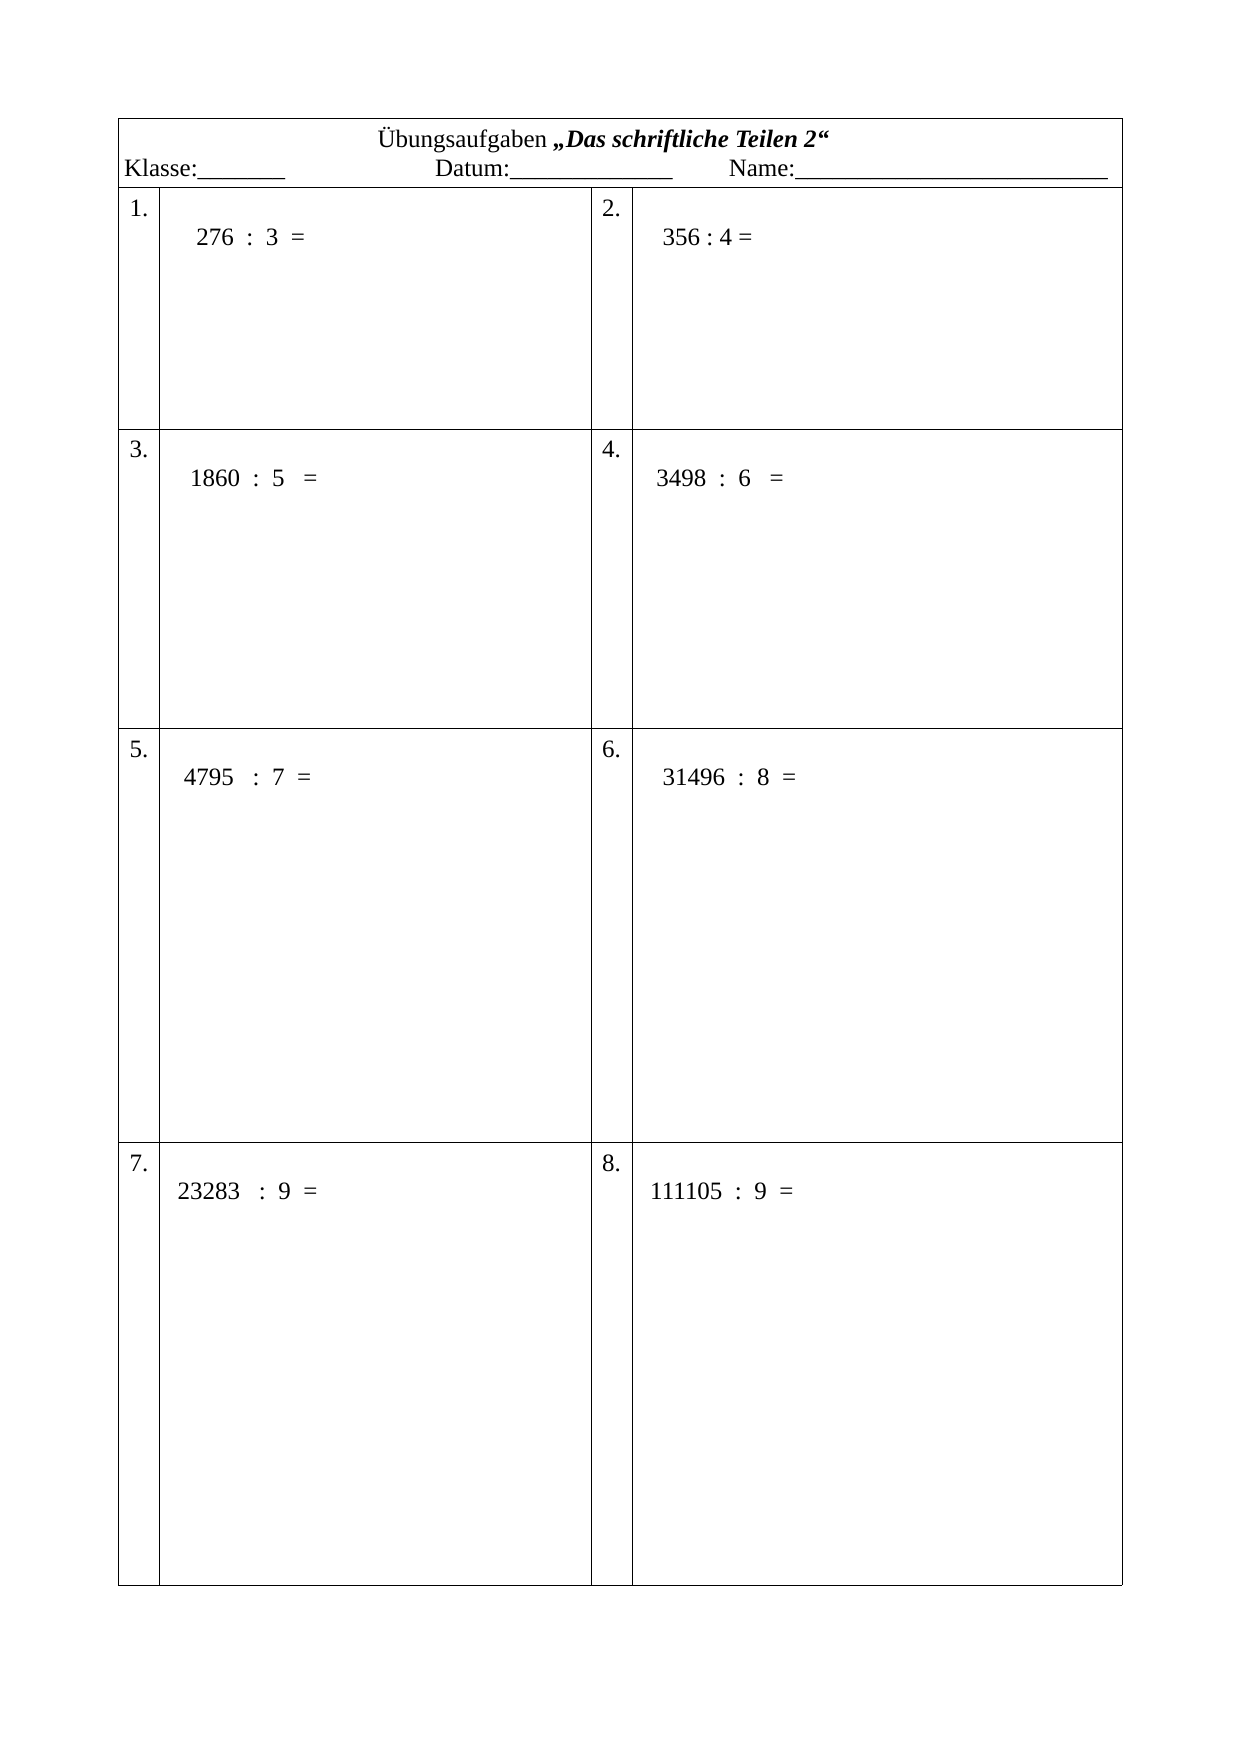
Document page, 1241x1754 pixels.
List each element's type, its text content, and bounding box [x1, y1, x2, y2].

table_cell 6. [592, 729, 632, 1142]
table_cell 23283 : 9 = [160, 1143, 591, 1585]
table_cell 276 : 3 = [160, 188, 591, 429]
table_cell 1860 : 5 = [160, 430, 591, 728]
table_cell 111105 : 9 = [633, 1143, 1122, 1585]
table_header Übungsaufgaben „Das schriftliche Teilen 2“ Klasse:_______ Datum:_____________ Name:_________________________ [119, 119, 1122, 187]
table_cell 3498 : 6 = [633, 430, 1122, 728]
table_cell 8. [592, 1143, 632, 1585]
table_cell 3. [119, 430, 159, 728]
table_cell 4795 : 7 = [160, 729, 591, 1142]
table_cell 1. [119, 188, 159, 429]
table_cell 31496 : 8 = [633, 729, 1122, 1142]
table_cell 7. [119, 1143, 159, 1585]
table_cell 2. [592, 188, 632, 429]
table_cell 356 : 4 = [633, 188, 1122, 429]
table_cell 5. [119, 729, 159, 1142]
table_cell 4. [592, 430, 632, 728]
